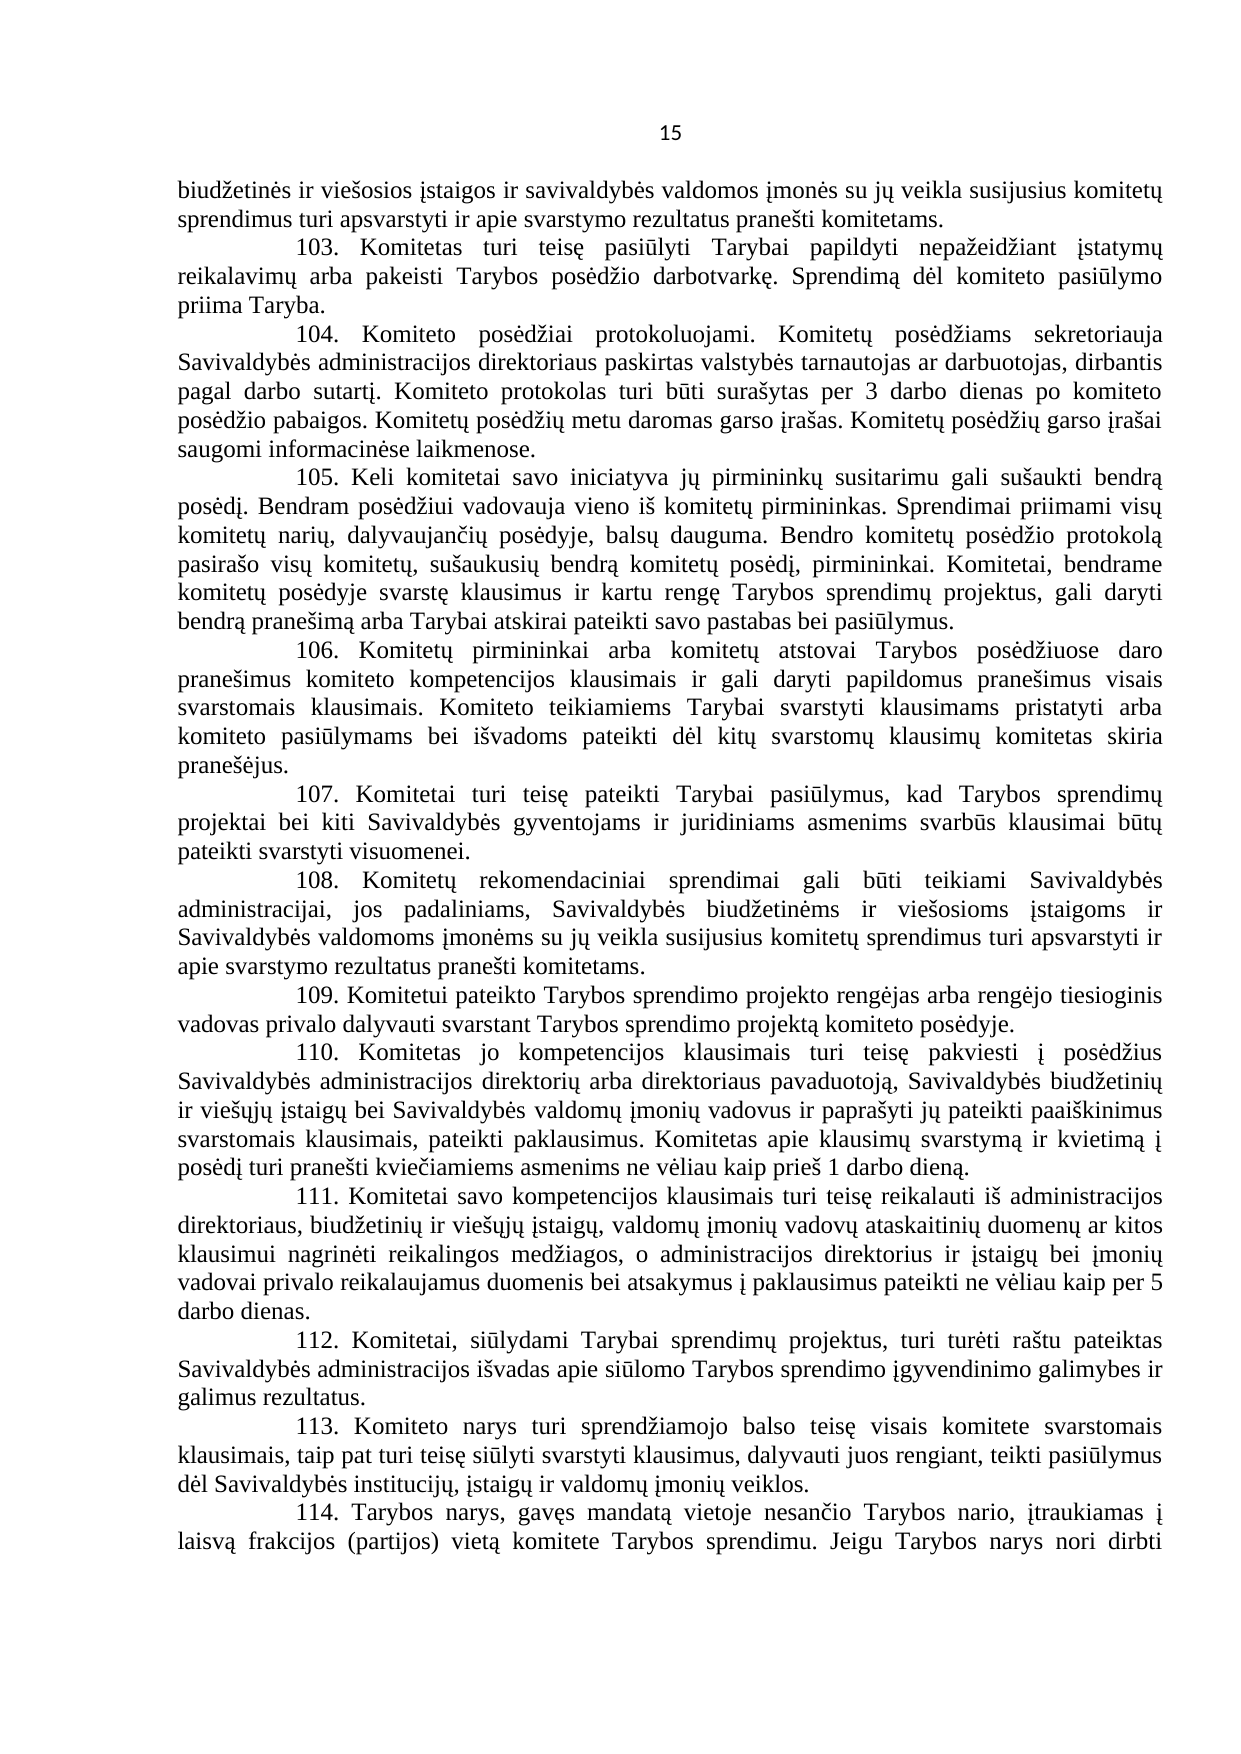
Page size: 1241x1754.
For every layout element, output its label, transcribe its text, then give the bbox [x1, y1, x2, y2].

text 107. Komitetai turi teisę pateikti Tarybai pasiūlymus, kad Tarybos sprendimų projektai bei kiti Savivaldybės gyventojams ir juridiniams asmenims svarbūs klausimai būtų pateikti svarstyti visuomenei. [177, 779, 1163, 865]
text 114. Tarybos narys, gavęs mandatą vietoje nesančio Tarybos nario, įtraukiamas į laisvą frakcijos (partijos) vietą komitete Tarybos sprendimu. Jeigu Tarybos narys nori dirbti [177, 1497, 1163, 1555]
text 106. Komitetų pirmininkai arba komitetų atstovai Tarybos posėdžiuose daro pranešimus komiteto kompetencijos klausimais ir gali daryti papildomus pranešimus visais svarstomais klausimais. Komiteto teikiamiems Tarybai svarstyti klausimams pristatyti arba komiteto pasiūlymams bei išvadoms pateikti dėl kitų svarstomų klausimų komitetas skiria pranešėjus. [177, 635, 1163, 779]
text 108. Komitetų rekomendaciniai sprendimai gali būti teikiami Savivaldybės administracijai, jos padaliniams, Savivaldybės biudžetinėms ir viešosioms įstaigoms ir Savivaldybės valdomoms įmonėms su jų veikla susijusius komitetų sprendimus turi apsvarstyti ir apie svarstymo rezultatus pranešti komitetams. [177, 865, 1163, 980]
text 110. Komitetas jo kompetencijos klausimais turi teisę pakviesti į posėdžius Savivaldybės administracijos direktorių arba direktoriaus pavaduotoją, Savivaldybės biudžetinių ir viešųjų įstaigų bei Savivaldybės valdomų įmonių vadovus ir paprašyti jų pateikti paaiškinimus svarstomais klausimais, pateikti paklausimus. Komitetas apie klausimų svarstymą ir kvietimą į posėdį turi pranešti kviečiamiems asmenims ne vėliau kaip prieš 1 darbo dieną. [177, 1037, 1163, 1181]
text 112. Komitetai, siūlydami Tarybai sprendimų projektus, turi turėti raštu pateiktas Savivaldybės administracijos išvadas apie siūlomo Tarybos sprendimo įgyvendinimo galimybes ir galimus rezultatus. [177, 1325, 1163, 1411]
text 109. Komitetui pateikto Tarybos sprendimo projekto rengėjas arba rengėjo tiesioginis vadovas privalo dalyvauti svarstant Tarybos sprendimo projektą komiteto posėdyje. [177, 980, 1163, 1037]
text biudžetinės ir viešosios įstaigos ir savivaldybės valdomos įmonės su jų veikla susijusius komitetų sprendimus turi apsvarstyti ir apie svarstymo rezultatus pranešti komitetams. [177, 175, 1163, 232]
text 105. Keli komitetai savo iniciatyva jų pirmininkų susitarimu gali sušaukti bendrą posėdį. Bendram posėdžiui vadovauja vieno iš komitetų pirmininkas. Sprendimai priimami visų komitetų narių, dalyvaujančių posėdyje, balsų dauguma. Bendro komitetų posėdžio protokolą pasirašo visų komitetų, sušaukusių bendrą komitetų posėdį, pirmininkai. Komitetai, bendrame komitetų posėdyje svarstę klausimus ir kartu rengę Tarybos sprendimų projektus, gali daryti bendrą pranešimą arba Tarybai atskirai pateikti savo pastabas bei pasiūlymus. [177, 462, 1163, 635]
text 113. Komiteto narys turi sprendžiamojo balso teisę visais komitete svarstomais klausimais, taip pat turi teisę siūlyti svarstyti klausimus, dalyvauti juos rengiant, teikti pasiūlymus dėl Savivaldybės institucijų, įstaigų ir valdomų įmonių veiklos. [177, 1411, 1163, 1497]
text 111. Komitetai savo kompetencijos klausimais turi teisę reikalauti iš administracijos direktoriaus, biudžetinių ir viešųjų įstaigų, valdomų įmonių vadovų ataskaitinių duomenų ar kitos klausimui nagrinėti reikalingos medžiagos, o administracijos direktorius ir įstaigų bei įmonių vadovai privalo reikalaujamus duomenis bei atsakymus į paklausimus pateikti ne vėliau kaip per 5 darbo dienas. [177, 1181, 1163, 1325]
text 104. Komiteto posėdžiai protokoluojami. Komitetų posėdžiams sekretoriauja Savivaldybės administracijos direktoriaus paskirtas valstybės tarnautojas ar darbuotojas, dirbantis pagal darbo sutartį. Komiteto protokolas turi būti surašytas per 3 darbo dienas po komiteto posėdžio pabaigos. Komitetų posėdžių metu daromas garso įrašas. Komitetų posėdžių garso įrašai saugomi informacinėse laikmenose. [177, 319, 1163, 462]
text 103. Komitetas turi teisę pasiūlyti Tarybai papildyti nepažeidžiant įstatymų reikalavimų arba pakeisti Tarybos posėdžio darbotvarkę. Sprendimą dėl komiteto pasiūlymo priima Taryba. [177, 232, 1163, 319]
